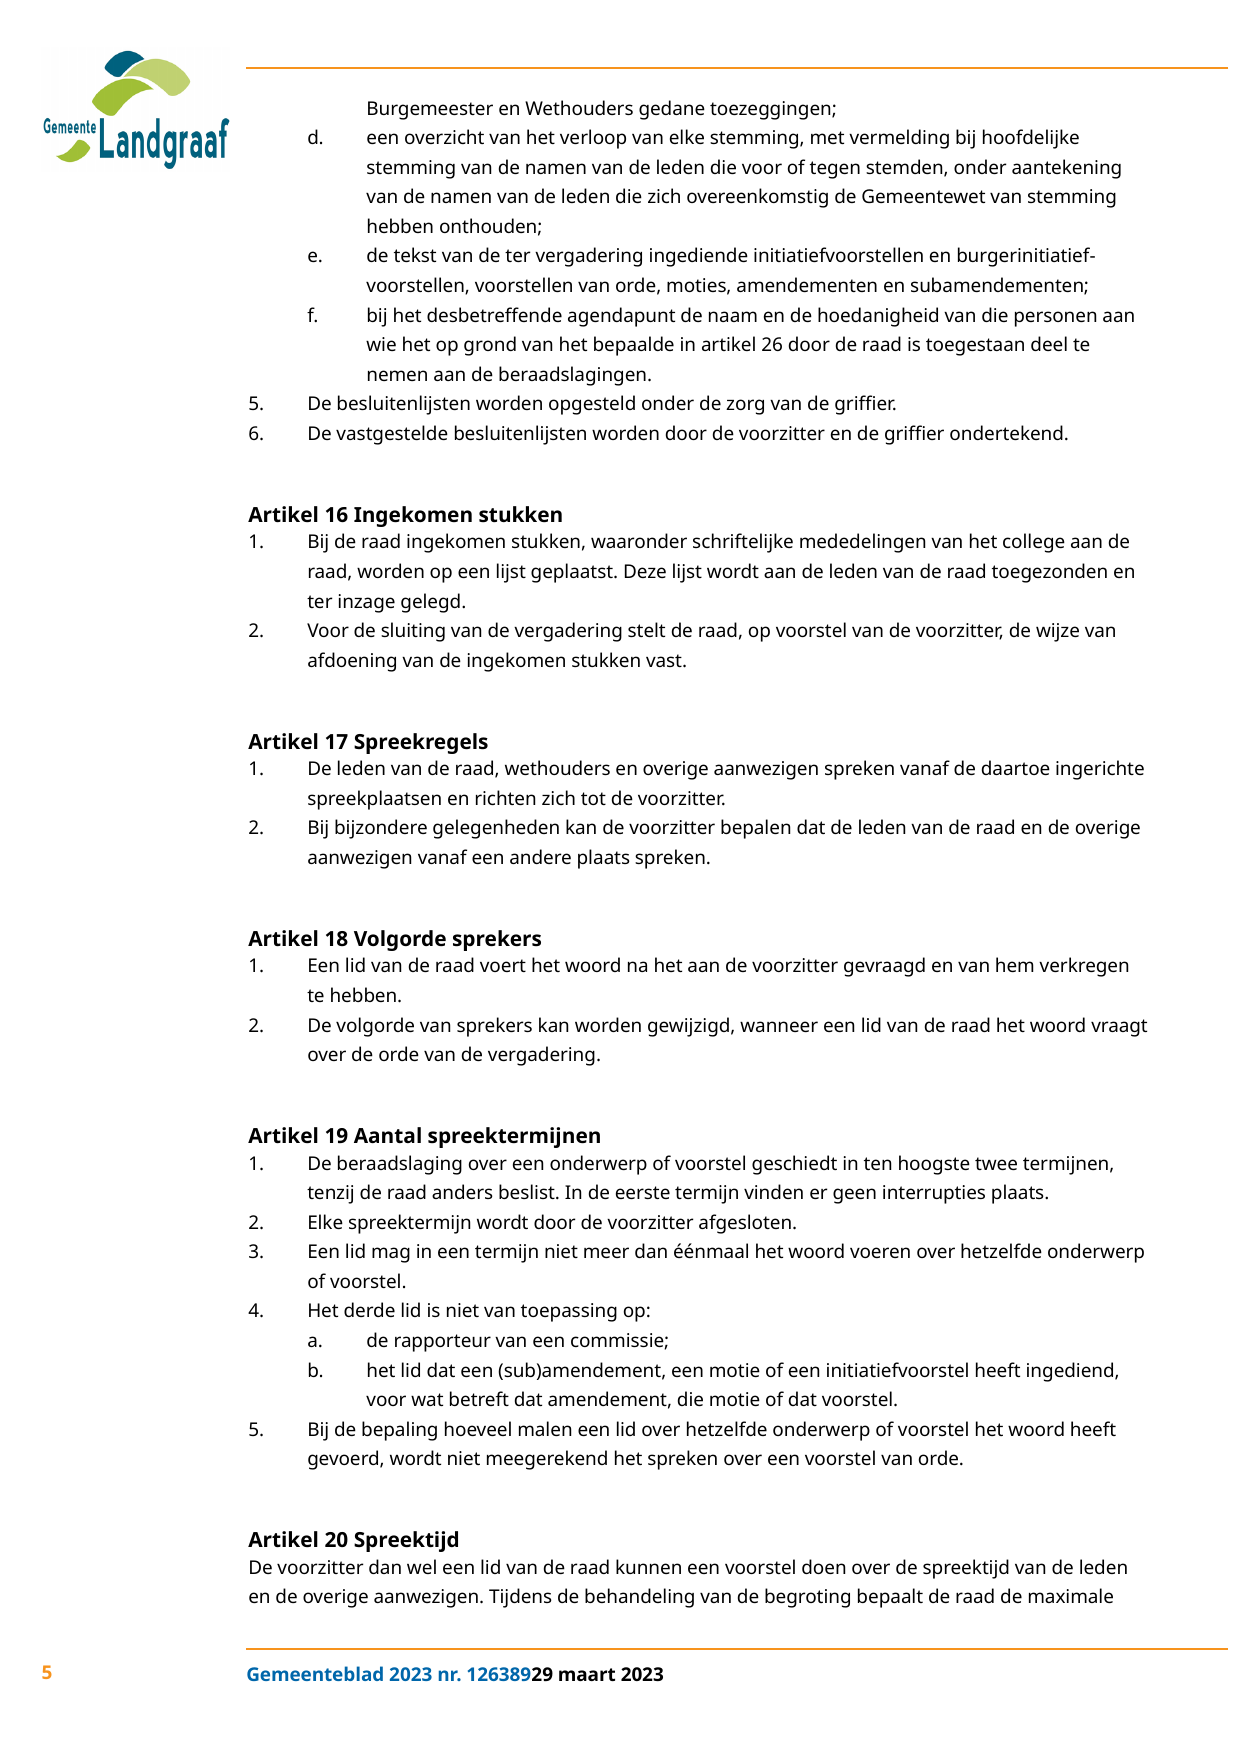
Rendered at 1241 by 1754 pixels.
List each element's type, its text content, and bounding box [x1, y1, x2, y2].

list Het derde lid is niet van toepassing op: [248, 1298, 1152, 1323]
list Bij bijzondere gelegenheden kan de voorzitter bepalen dat de leden van de raad en de overige aanwezigen vanaf een andere plaats spreken. [248, 814, 1152, 870]
list Een lid van de raad voert het woord na het aan de voorzitter gevraagd en van hem verkregen te hebben. [248, 953, 1152, 1008]
text De voorzitter dan wel een lid van de raad kunnen een voorstel doen over de spreektijd van de leden en de overige aanwezigen. Tijdens de behandeling van de begroting bepaalt de raad de maximale [248, 1554, 1152, 1609]
list De beraadslaging over een onderwerp of voorstel geschiedt in ten hoogste twee termijnen, tenzij de raad anders beslist. In de eerste termijn vinden er geen interrupties plaats. [248, 1150, 1152, 1205]
list de tekst van de ter vergadering ingediende initiatiefvoorstellen en burgerinitiatief- voorstellen, voorstellen van orde, moties, amendementen en subamendementen; [307, 243, 1152, 298]
list Elke spreektermijn wordt door de voorzitter afgesloten. [248, 1209, 1152, 1235]
list de rapporteur van een commissie; [307, 1327, 1152, 1353]
list De vastgestelde besluitenlijsten worden door de voorzitter en de griffier ondertekend. [248, 420, 1152, 446]
list De leden van de raad, wethouders en overige aanwezigen spreken vanaf de daartoe ingerichte spreekplaatsen en richten zich tot de voorzitter. [248, 755, 1152, 811]
list bij het desbetreffende agendapunt de naam en de hoedanigheid van die personen aan wie het op grond van het bepaalde in artikel 26 door de raad is toegestaan deel te nemen aan de beraadslagingen. [307, 302, 1152, 387]
list een overzicht van het verloop van elke stemming, met vermelding bij hoofdelijke stemming van de namen van de leden die voor of tegen stemden, onder aantekening van de namen van de leden die zich overeenkomstig de Gemeentewet van stemming hebben onthouden; [307, 124, 1152, 239]
list Burgemeester en Wethouders gedane toezeggingen; [307, 95, 1152, 121]
picture [41, 47, 231, 172]
text Artikel 17 Spreekregels [248, 727, 1152, 755]
list Voor de sluiting van de vergadering stelt de raad, op voorstel van de voorzitter, de wijze van afdoening van de ingekomen stukken vast. [248, 617, 1152, 673]
list De besluitenlijsten worden opgesteld onder de zorg van de griffier. [248, 391, 1152, 416]
text Artikel 16 Ingekomen stukken [248, 500, 1152, 529]
list De volgorde van sprekers kan worden gewijzigd, wanneer een lid van de raad het woord vraagt over de orde van de vergadering. [248, 1012, 1152, 1067]
text Artikel 19 Aantal spreektermijnen [248, 1121, 1152, 1150]
list het lid dat een (sub)amendement, een motie of een initiatiefvoorstel heeft ingediend, voor wat betreft dat amendement, die motie of dat voorstel. [307, 1357, 1152, 1412]
list Een lid mag in een termijn niet meer dan éénmaal het woord voeren over hetzelfde onderwerp of voorstel. [248, 1238, 1152, 1294]
list Bij de bepaling hoeveel malen een lid over hetzelfde onderwerp of voorstel het woord heeft gevoerd, wordt niet meegerekend het spreken over een voorstel van orde. [248, 1416, 1152, 1471]
list Bij de raad ingekomen stukken, waaronder schriftelijke mededelingen van het college aan de raad, worden op een lijst geplaatst. Deze lijst wordt aan de leden van de raad toegezonden en ter inzage gelegd. [248, 529, 1152, 613]
text Artikel 20 Spreektijd [248, 1526, 1152, 1554]
text Artikel 18 Volgorde sprekers [248, 924, 1152, 953]
